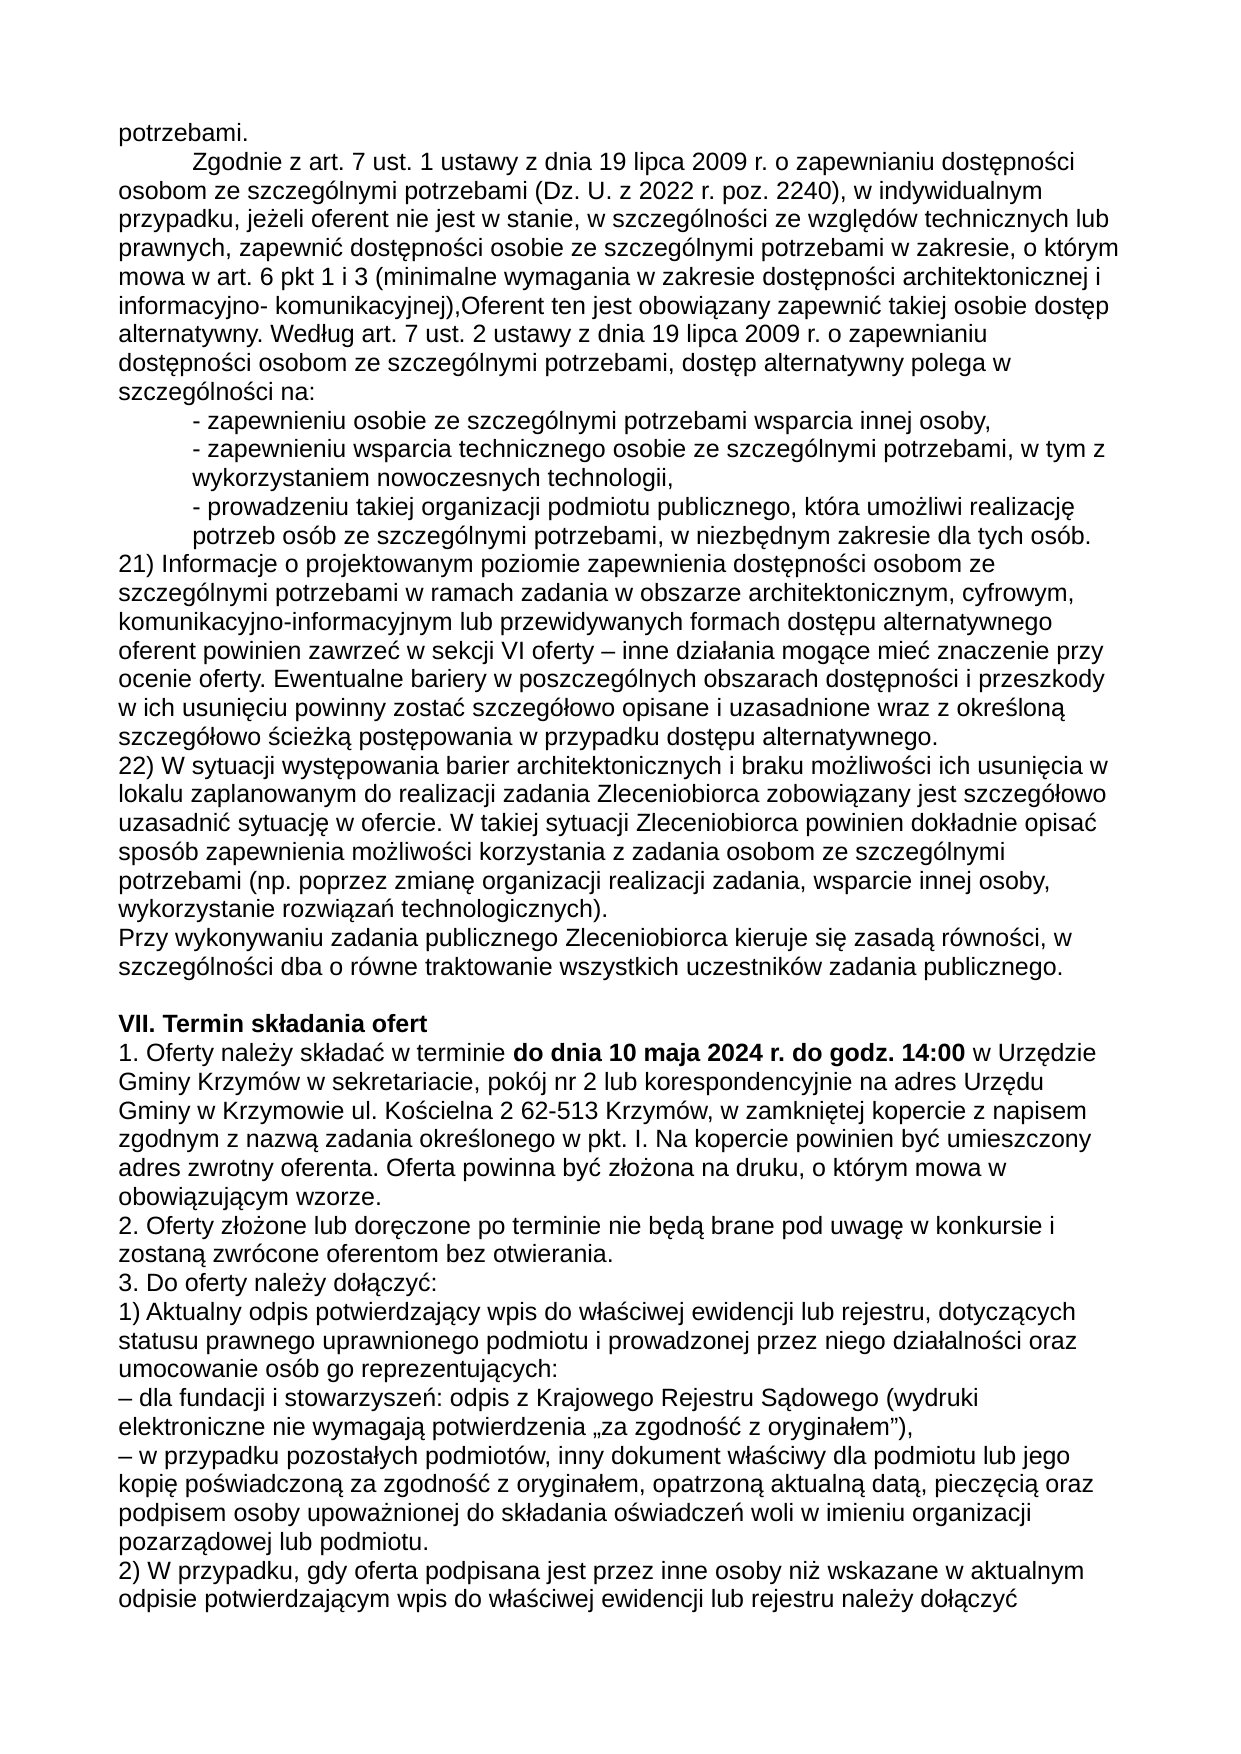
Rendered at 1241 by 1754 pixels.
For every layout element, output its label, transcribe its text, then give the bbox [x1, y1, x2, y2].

text 2) W przypadku, gdy oferta podpisana jest przez inne osoby niż wskazane w aktualnym odpisie potwierdzającym wpis do właściwej ewidencji lub rejestru należy dołączyć [118, 1556, 1122, 1613]
text VII. Termin składania ofert [118, 1009, 1122, 1038]
text Przy wykonywaniu zadania publicznego Zleceniobiorca kieruje się zasadą równości, w szczególności dba o równe traktowanie wszystkich uczestników zadania publicznego. [118, 923, 1122, 981]
text - zapewnieniu wsparcia technicznego osobie ze szczególnymi potrzebami, w tym z wykorzystaniem nowoczesnych technologii, [192, 434, 1122, 492]
text 21) Informacje o projektowanym poziomie zapewnienia dostępności osobom ze szczególnymi potrzebami w ramach zadania w obszarze architektonicznym, cyfrowym, komunikacyjno-informacyjnym lub przewidywanych formach dostępu alternatywnego oferent powinien zawrzeć w sekcji VI oferty – inne działania mogące mieć znaczenie przy ocenie oferty. Ewentualne bariery w poszczególnych obszarach dostępności i przeszkody w ich usunięciu powinny zostać szczegółowo opisane i uzasadnione wraz z określoną szczegółowo ścieżką postępowania w przypadku dostępu alternatywnego. [118, 549, 1122, 751]
text – dla fundacji i stowarzyszeń: odpis z Krajowego Rejestru Sądowego (wydruki elektroniczne nie wymagają potwierdzenia „za zgodność z oryginałem”), [118, 1383, 1122, 1441]
text 1. Oferty należy składać w terminie do dnia 10 maja 2024 r. do godz. 14:00 w Urzędzie Gminy Krzymów w sekretariacie, pokój nr 2 lub korespondencyjnie na adres Urzędu Gminy w Krzymowie ul. Kościelna 2 62-513 Krzymów, w zamkniętej kopercie z napisem zgodnym z nazwą zadania określonego w pkt. I. Na kopercie powinien być umieszczony adres zwrotny oferenta. Oferta powinna być złożona na druku, o którym mowa w obowiązującym wzorze. [118, 1038, 1122, 1211]
text - prowadzeniu takiej organizacji podmiotu publicznego, która umożliwi realizację potrzeb osób ze szczególnymi potrzebami, w niezbędnym zakresie dla tych osób. [192, 492, 1122, 549]
text 1) Aktualny odpis potwierdzający wpis do właściwej ewidencji lub rejestru, dotyczących statusu prawnego uprawnionego podmiotu i prowadzonej przez niego działalności oraz umocowanie osób go reprezentujących: [118, 1297, 1122, 1383]
text Zgodnie z art. 7 ust. 1 ustawy z dnia 19 lipca 2009 r. o zapewnianiu dostępności osobom ze szczególnymi potrzebami (Dz. U. z 2022 r. poz. 2240), w indywidualnym przypadku, jeżeli oferent nie jest w stanie, w szczególności ze względów technicznych lub prawnych, zapewnić dostępności osobie ze szczególnymi potrzebami w zakresie, o którym mowa w art. 6 pkt 1 i 3 (minimalne wymagania w zakresie dostępności architektonicznej i informacyjno- komunikacyjnej),Oferent ten jest obowiązany zapewnić takiej osobie dostęp alternatywny. Według art. 7 ust. 2 ustawy z dnia 19 lipca 2009 r. o zapewnianiu dostępności osobom ze szczególnymi potrzebami, dostęp alternatywny polega w szczególności na: [118, 147, 1122, 406]
text 3. Do oferty należy dołączyć: [118, 1268, 1122, 1297]
text – w przypadku pozostałych podmiotów, inny dokument właściwy dla podmiotu lub jego kopię poświadczoną za zgodność z oryginałem, opatrzoną aktualną datą, pieczęcią oraz podpisem osoby upoważnionej do składania oświadczeń woli w imieniu organizacji pozarządowej lub podmiotu. [118, 1441, 1122, 1556]
text 22) W sytuacji występowania barier architektonicznych i braku możliwości ich usunięcia w lokalu zaplanowanym do realizacji zadania Zleceniobiorca zobowiązany jest szczegółowo uzasadnić sytuację w ofercie. W takiej sytuacji Zleceniobiorca powinien dokładnie opisać sposób zapewnienia możliwości korzystania z zadania osobom ze szczególnymi potrzebami (np. poprzez zmianę organizacji realizacji zadania, wsparcie innej osoby, wykorzystanie rozwiązań technologicznych). [118, 751, 1122, 923]
text potrzebami. [118, 118, 1122, 147]
text - zapewnieniu osobie ze szczególnymi potrzebami wsparcia innej osoby, [192, 406, 1122, 434]
text 2. Oferty złożone lub doręczone po terminie nie będą brane pod uwagę w konkursie i zostaną zwrócone oferentom bez otwierania. [118, 1211, 1122, 1268]
